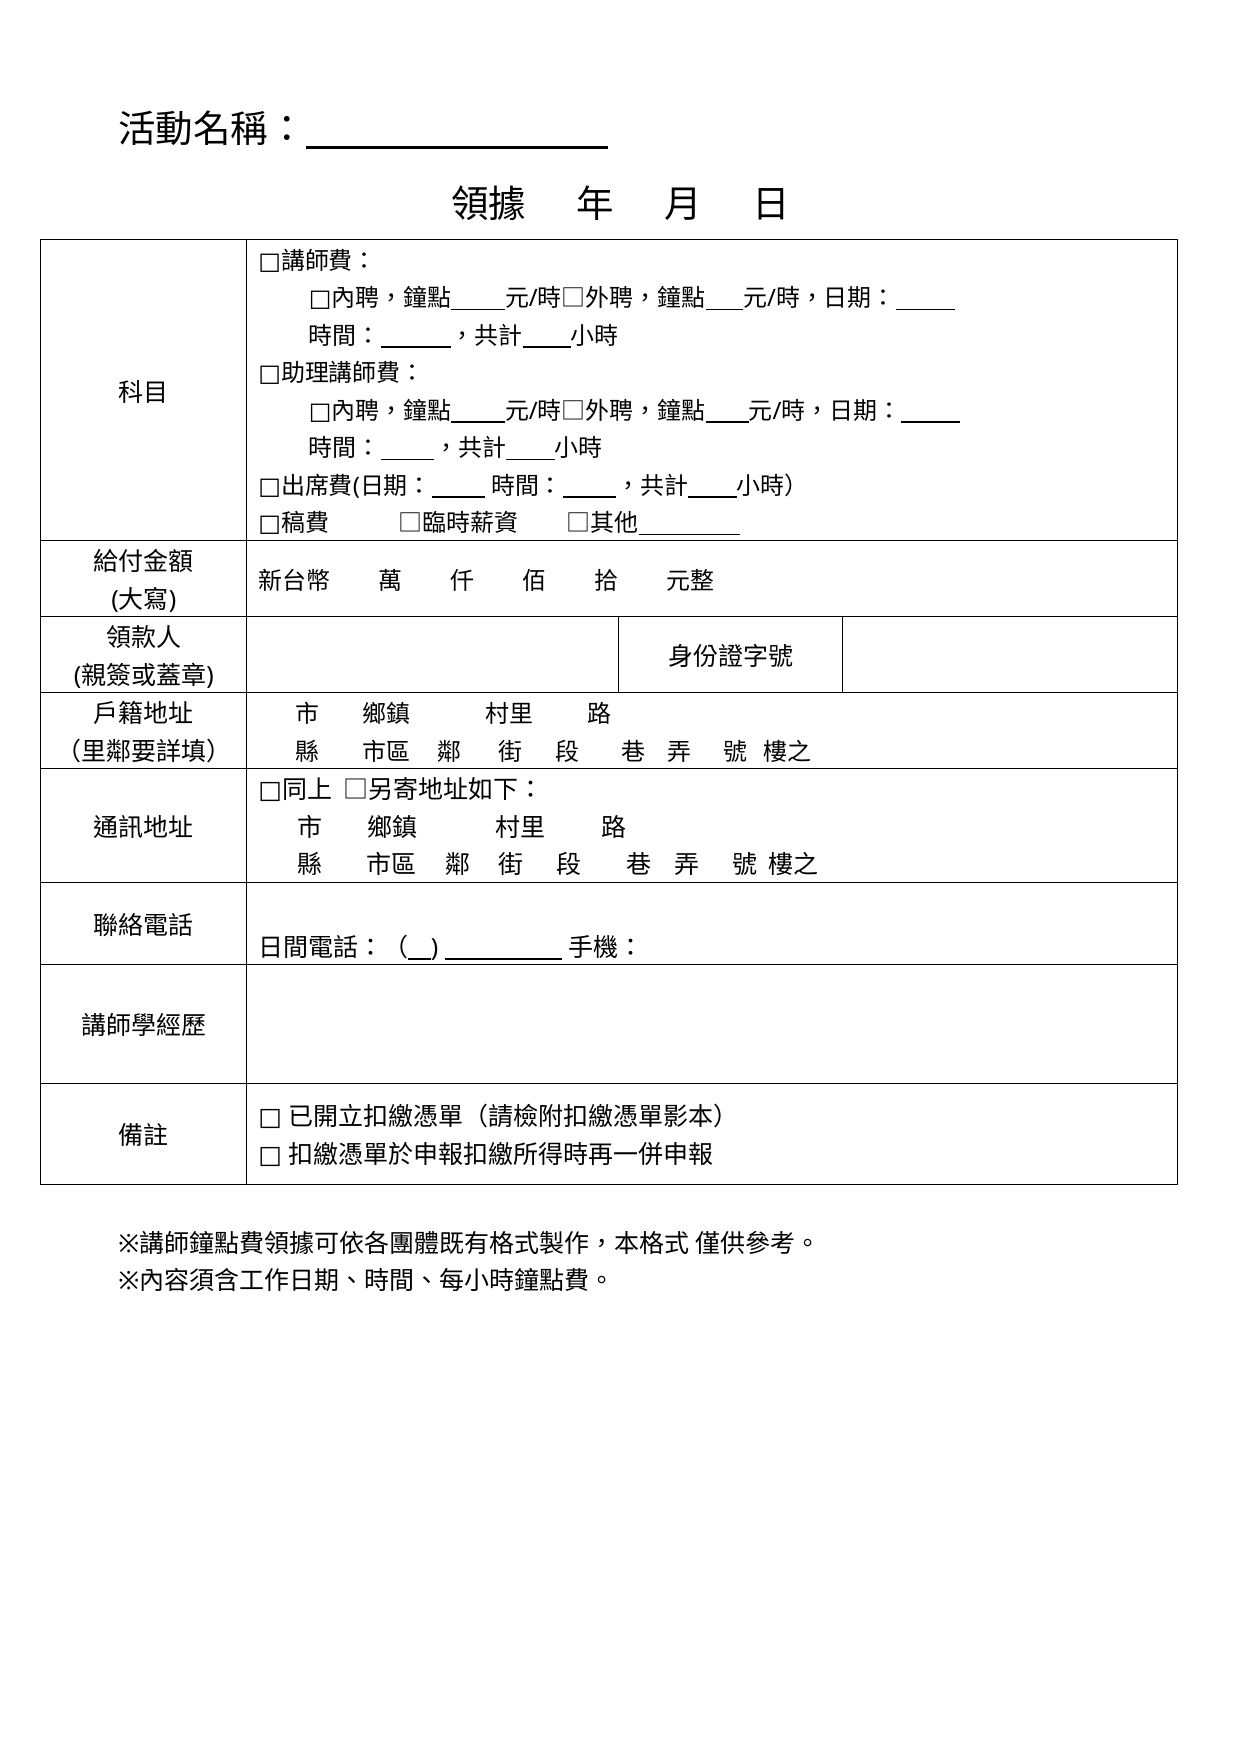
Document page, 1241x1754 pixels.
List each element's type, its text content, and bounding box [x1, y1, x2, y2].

text 活動名稱： [118, 89, 1122, 164]
table_cell 給付金額 (大寫) [41, 541, 246, 616]
table_cell 日間電話：（ ) 手機： [247, 883, 1177, 964]
table_cell 新台幣 萬 仟 佰 拾 元整 [247, 541, 1177, 616]
table_cell □ 已開立扣繳憑單（請檢附扣繳憑單影本） □ 扣繳憑單於申報扣繳所得時再一併申報 [247, 1084, 1177, 1184]
text ※內容須含工作日期、時間、每小時鐘點費。 [118, 1260, 1122, 1410]
table_cell [247, 965, 1177, 1083]
table_cell □同上 □另寄地址如下： 市 鄉鎮 村里 路 縣 市區 鄰 街 段 巷 弄 號 樓之 [247, 769, 1177, 882]
table_cell 通訊地址 [41, 769, 246, 882]
table_cell 市 鄉鎮 村里 路 縣 市區 鄰 街 段 巷 弄 號 樓之 [247, 693, 1177, 768]
table_cell [843, 617, 1177, 692]
table_cell 講師學經歷 [41, 965, 246, 1083]
text 領據 年 月 日 [118, 164, 1122, 239]
table_cell [247, 617, 618, 692]
table_cell 身份證字號 [619, 617, 842, 692]
table_header 科目 [41, 240, 246, 540]
text ※講師鐘點費領據可依各團體既有格式製作，本格式 僅供參考。 [118, 1222, 1122, 1260]
table_cell 領款人 (親簽或蓋章) [41, 617, 246, 692]
table_cell 戶籍地址 （里鄰要詳填） [41, 693, 246, 768]
table_cell 備註 [41, 1084, 246, 1184]
table_header □講師費： □內聘，鐘點 元/時□外聘，鐘點 元/時，日期： 時間： ，共計 小時 □助理講師費： □內聘，鐘點 元/時□外聘，鐘點 元/時，日期： 時間： ，共計 小時 □出席費(日期： 時間： ，共計 小時） □稿費 □臨時薪資 □其他 [247, 240, 1177, 540]
table_cell 聯絡電話 [41, 883, 246, 964]
